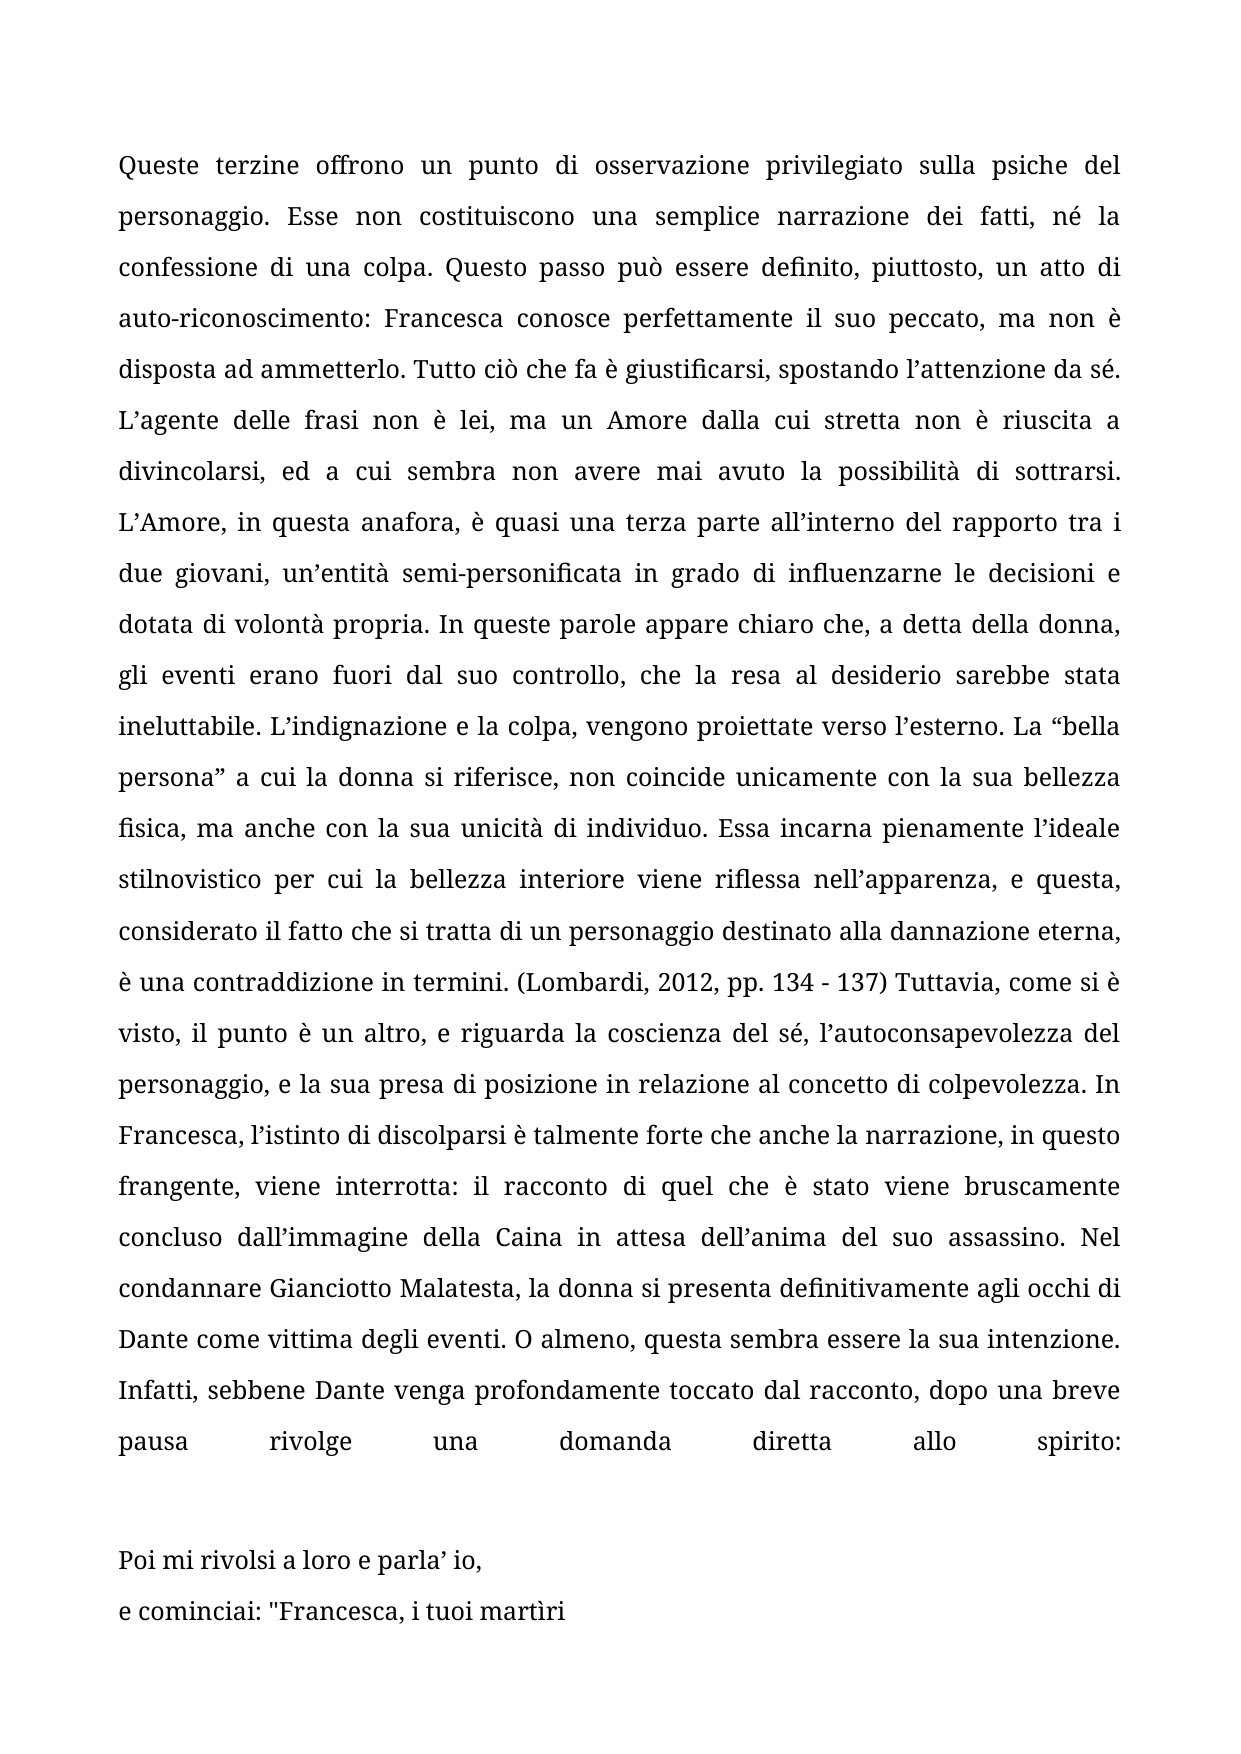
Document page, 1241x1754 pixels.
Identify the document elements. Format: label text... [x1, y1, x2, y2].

text Queste terzine offrono un punto di osservazione privilegiato sulla psiche del personaggio. Esse non costituiscono una semplice narrazione dei fatti, né la confessione di una colpa. Questo passo può essere definito, piuttosto, un atto di auto-riconoscimento: Francesca conosce perfettamente il suo peccato, ma non è disposta ad ammetterlo. Tutto ciò che fa è giustificarsi, spostando l’attenzione da sé. L’agente delle frasi non è lei, ma un Amore dalla cui stretta non è riuscita a divincolarsi, ed a cui sembra non avere mai avuto la possibilità di sottrarsi. L’Amore, in questa anafora, è quasi una terza parte all’interno del rapporto tra i due giovani, un’entità semi-personificata in grado di influenzarne le decisioni e dotata di volontà propria. In queste parole appare chiaro che, a detta della donna, gli eventi erano fuori dal suo controllo, che la resa al desiderio sarebbe stata ineluttabile. L’indignazione e la colpa, vengono proiettate verso l’esterno. La “bella persona” a cui la donna si riferisce, non coincide unicamente con la sua bellezza fisica, ma anche con la sua unicità di individuo. Essa incarna pienamente l’ideale stilnovistico per cui la bellezza interiore viene riflessa nell’apparenza, e questa, considerato il fatto che si tratta di un personaggio destinato alla dannazione eterna, è una contraddizione in termini. (Lombardi, 2012, pp. 134 - 137) Tuttavia, come si è visto, il punto è un altro, e riguarda la coscienza del sé, l’autoconsapevolezza del personaggio, e la sua presa di posizione in relazione al concetto di colpevolezza. In Francesca, l’istinto di discolparsi è talmente forte che anche la narrazione, in questo frangente, viene interrotta: il racconto di quel che è stato viene bruscamente concluso dall’immagine della Caina in attesa dell’anima del suo assassino. Nel condannare Gianciotto Malatesta, la donna si presenta definitivamente agli occhi di Dante come vittima degli eventi. O almeno, questa sembra essere la sua intenzione. Infatti, sebbene Dante venga profondamente toccato dal racconto, dopo una breve pausa rivolge una domanda diretta allo spirito: [118, 148, 1122, 1509]
text Poi mi rivolsi a loro e parla’ io, e cominciai: "Francesca, i tuoi martìri [118, 1542, 1122, 1627]
